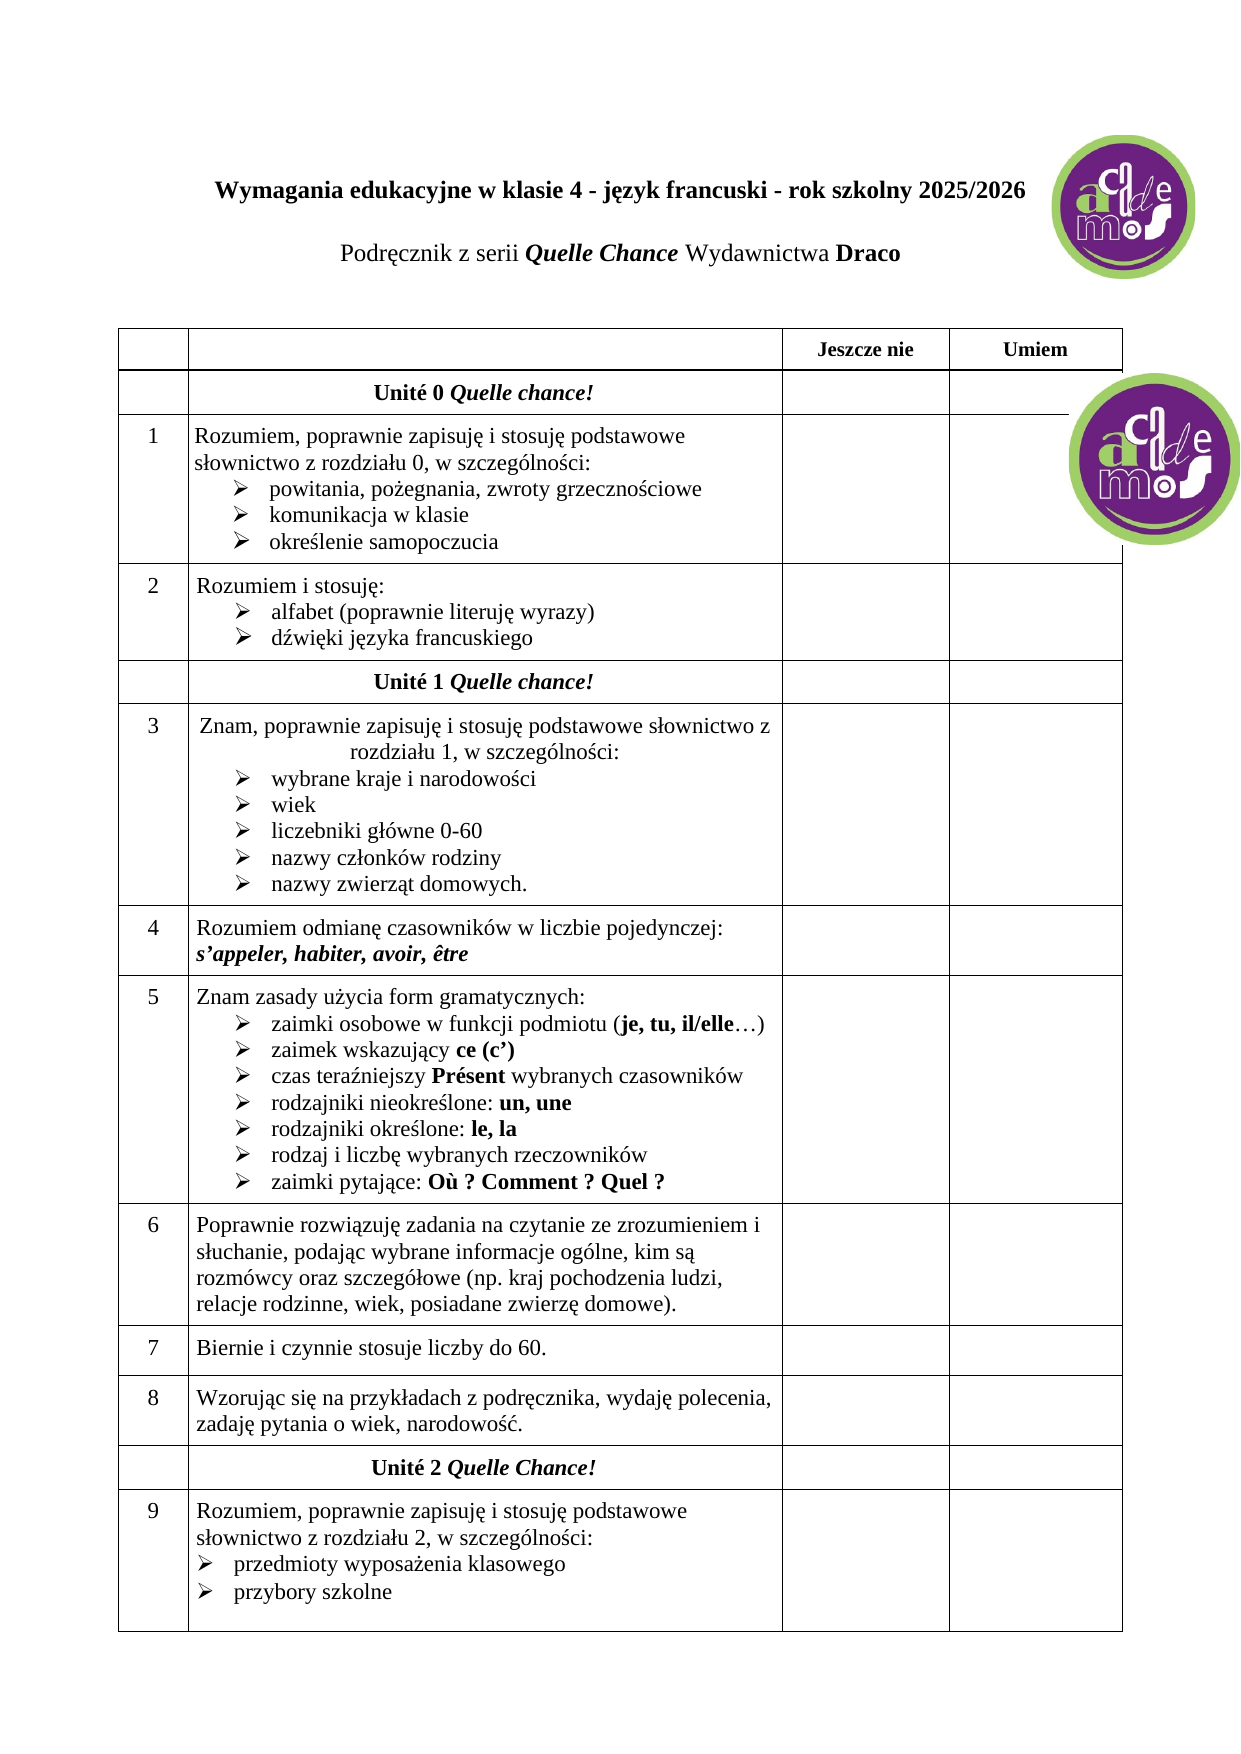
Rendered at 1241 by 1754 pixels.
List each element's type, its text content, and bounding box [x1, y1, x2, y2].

table_cell [950, 661, 1122, 703]
table_cell [783, 661, 949, 703]
table_cell Rozumiem, poprawnie zapisuję i stosuję podstawowe słownictwo z rozdziału 2, w szczególności: przedmioty wyposażenia klasowego przybory szkolne kolory liczebniki główne od 11 do 100 wyrażenia voilà, s’il te plaît [189, 1490, 782, 1631]
text Wymagania edukacyjne w klasie 4 - język francuski - rok szkolny 2025/2026 [118, 176, 1051, 204]
table_cell [783, 1490, 949, 1631]
table_cell [950, 371, 1122, 413]
table_cell [783, 415, 949, 563]
table_cell [950, 1490, 1122, 1631]
table_cell [950, 415, 1122, 563]
text Podręcznik z serii Quelle Chance Wydawnictwa Draco [118, 238, 1051, 267]
table_cell [783, 564, 949, 659]
table_cell [950, 1204, 1122, 1325]
table_cell Unité 2 Quelle Chance! [189, 1446, 782, 1488]
table_cell [950, 564, 1122, 659]
table_cell [783, 1376, 949, 1445]
table_cell [119, 371, 188, 413]
table_cell [783, 1446, 949, 1488]
table_cell [950, 704, 1122, 905]
table_cell [783, 906, 949, 974]
table_cell Biernie i czynnie stosuje liczby do 60. [189, 1326, 782, 1375]
table_cell 6 [119, 1204, 188, 1325]
table_cell Rozumiem, poprawnie zapisuję i stosuję podstawowe słownictwo z rozdziału 0, w szczególności: powitania, pożegnania, zwroty grzecznościowe komunikacja w klasie określenie samopoczucia [189, 415, 782, 563]
table_cell [950, 906, 1122, 974]
table_cell 1 [119, 415, 188, 563]
table_cell 5 [119, 976, 188, 1203]
table_cell 8 [119, 1376, 188, 1445]
table_cell [950, 1326, 1122, 1375]
table_cell Wzorując się na przykładach z podręcznika, wydaję polecenia, zadaję pytania o wiek, narodowość. [189, 1376, 782, 1445]
table_cell 3 [119, 704, 188, 905]
table_cell 7 [119, 1326, 188, 1375]
table_cell Rozumiem odmianę czasowników w liczbie pojedynczej: s’appeler, habiter, avoir, être [189, 906, 782, 974]
table_cell [783, 1204, 949, 1325]
table_cell [950, 1376, 1122, 1445]
table_cell [950, 976, 1122, 1203]
table_cell Unité 1 Quelle chance! [189, 661, 782, 703]
table_cell Unité 0 Quelle chance! [189, 371, 782, 413]
table_cell [783, 371, 949, 413]
table_cell [119, 661, 188, 703]
table_cell Znam zasady użycia form gramatycznych: zaimki osobowe w funkcji podmiotu (je, tu, il/elle…) zaimek wskazujący ce (c’) czas teraźniejszy Présent wybranych czasowników rodzajniki nieokreślone: un, une rodzajniki określone: le, la rodzaj i liczbę wybranych rzeczowników zaimki pytające: Où ? Comment ? Quel ? [189, 976, 782, 1203]
table_header [189, 329, 782, 369]
table_cell Rozumiem i stosuję: alfabet (poprawnie literuję wyrazy) dźwięki języka francuskiego [189, 564, 782, 659]
table_header Jeszcze nie [783, 329, 949, 369]
table_cell [950, 1446, 1122, 1488]
table_cell 9 [119, 1490, 188, 1631]
table_cell [783, 1326, 949, 1375]
table_cell [783, 976, 949, 1203]
table_header Umiem [950, 329, 1122, 369]
table_header [119, 329, 188, 369]
table_cell [783, 704, 949, 905]
table_cell Poprawnie rozwiązuję zadania na czytanie ze zrozumieniem i słuchanie, podając wybrane informacje ogólne, kim są rozmówcy oraz szczegółowe (np. kraj pochodzenia ludzi, relacje rodzinne, wiek, posiadane zwierzę domowe). [189, 1204, 782, 1325]
table_cell [119, 1446, 188, 1488]
table_cell 2 [119, 564, 188, 659]
table_cell Znam, poprawnie zapisuję i stosuję podstawowe słownictwo z rozdziału 1, w szczególności: wybrane kraje i narodowości wiek liczebniki główne 0-60 nazwy członków rodziny nazwy zwierząt domowych. [189, 704, 782, 905]
table_cell 4 [119, 906, 188, 974]
